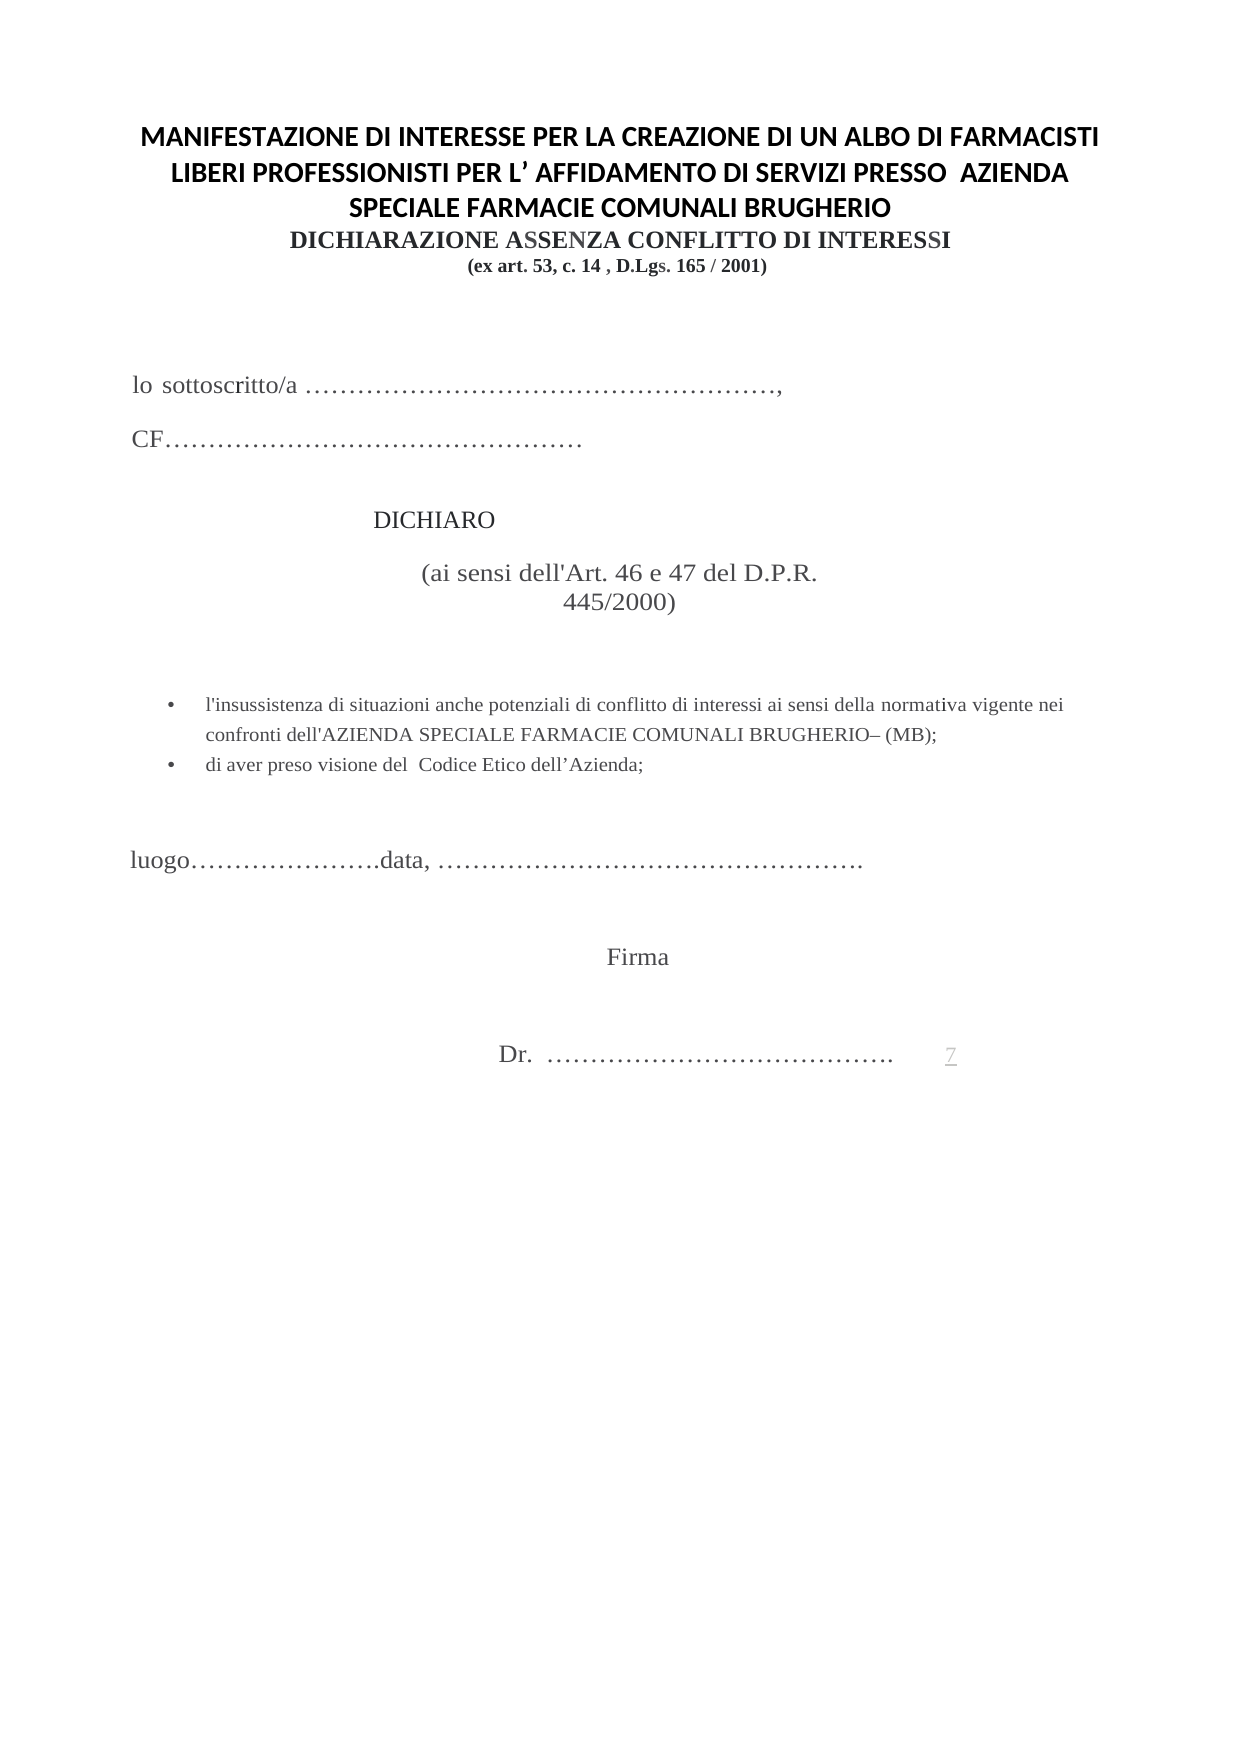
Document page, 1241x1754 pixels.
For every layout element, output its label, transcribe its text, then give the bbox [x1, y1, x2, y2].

text (ex art. 53, c. 14 , D.Lgs. 165 / 2001) [368, 254, 866, 277]
text DICHIARAZIONE ASSENZA CONFLITTO DI INTERESSI [118, 225, 1122, 254]
text Firma [606, 942, 1122, 971]
text MANIFESTAZIONE DI INTERESSE PER LA CREAZIONE DI UN ALBO DI FARMACISTI LIBERI PROFESSIONISTI PER L’ AFFIDAMENTO DI SERVIZI PRESSO AZIENDA SPECIALE FARMACIE COMUNALI BRUGHERIO [118, 118, 1122, 225]
text lo sottoscritto/a ………………………………………………, CF………………………………………… [131, 370, 1091, 453]
text luogo………………….data, …………………………………………. [130, 845, 1122, 873]
list l'insussistenza di situazioni anche potenziali di conflitto di interessi ai sensi della normativa vigente nei confronti dell'AZIENDA SPECIALE FARMACIE COMUNALI BRUGHERIO– (MB); [167, 693, 1110, 746]
text Dr. …………………………………. 7 [118, 1039, 1122, 1068]
text (ai sensi dell'Art. 46 e 47 del D.P.R. 445/2000) [373, 558, 866, 615]
list di aver preso visione del Codice Etico dell’Azienda; [167, 752, 1110, 775]
subtitle DICHIARO [373, 505, 866, 533]
